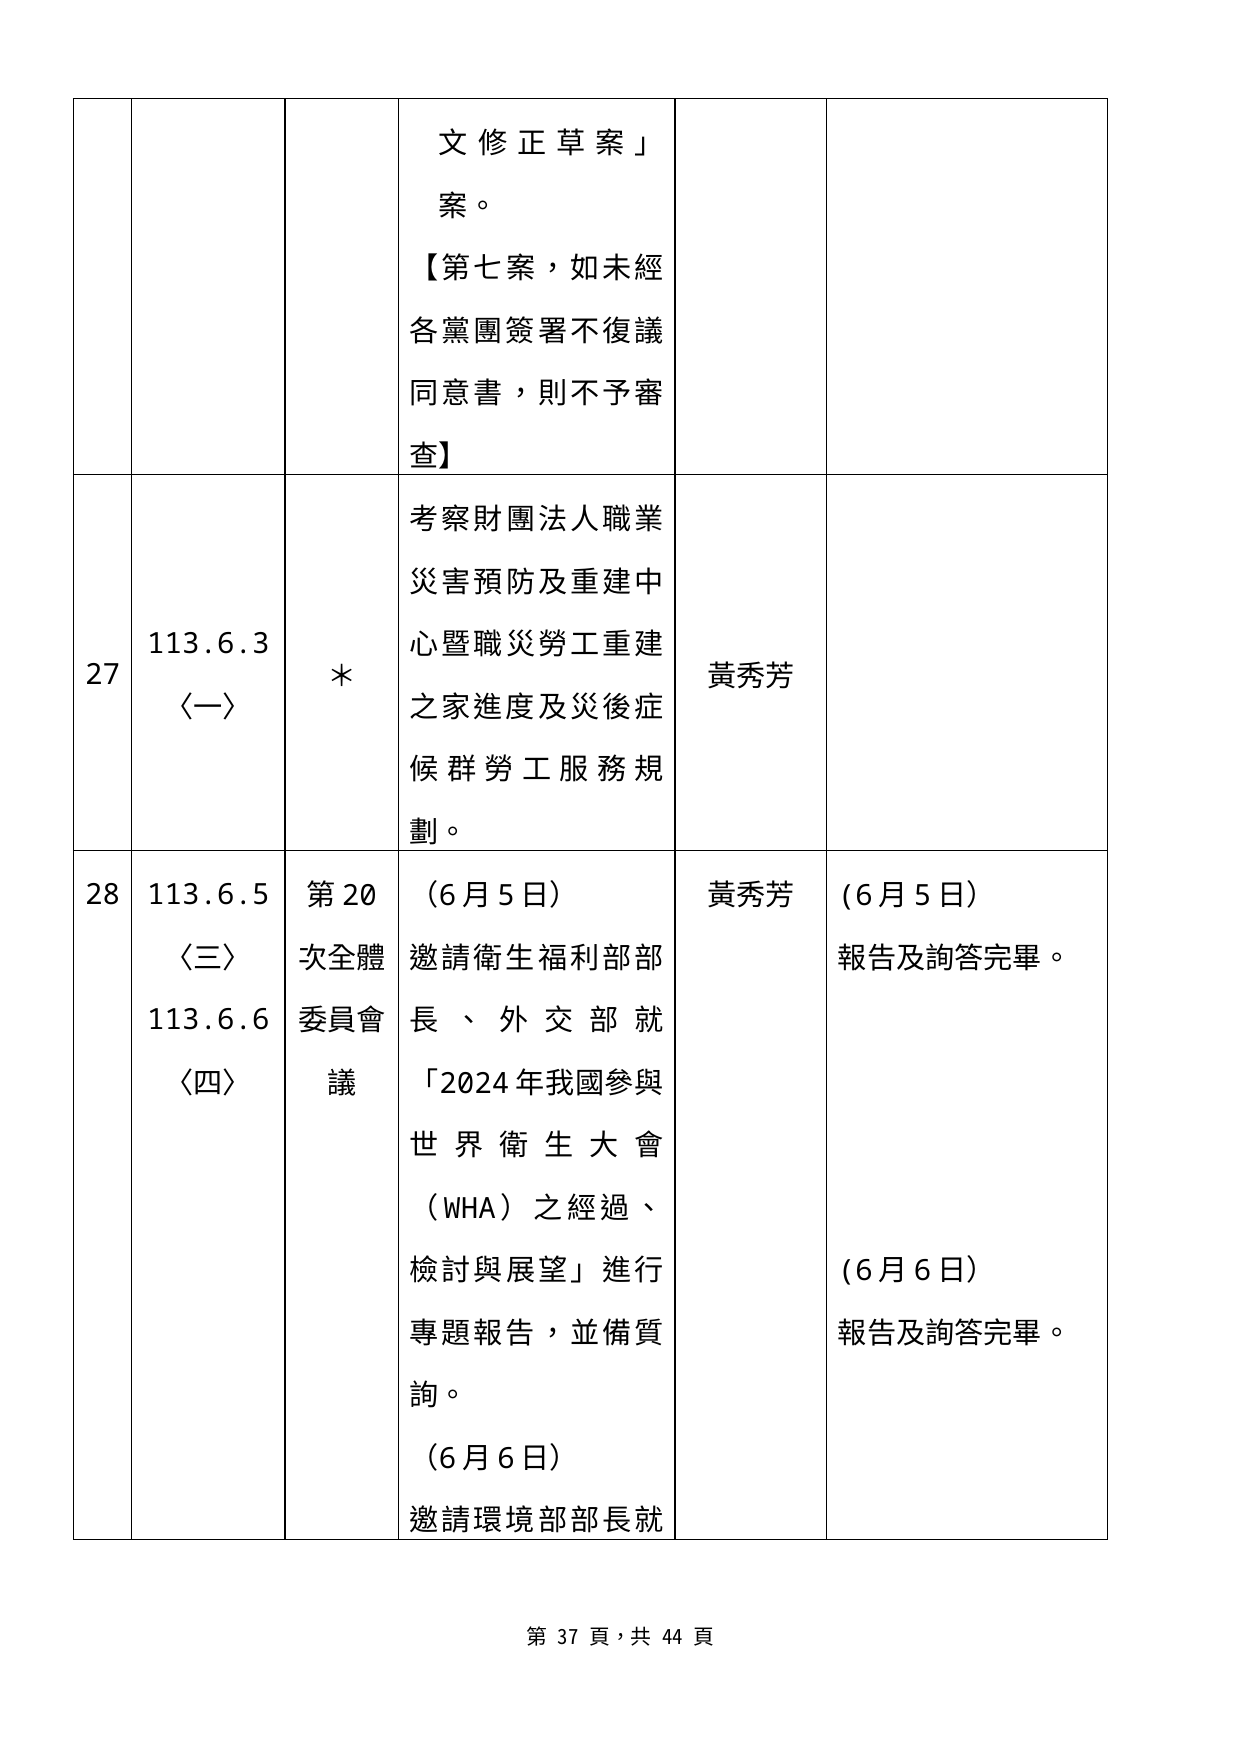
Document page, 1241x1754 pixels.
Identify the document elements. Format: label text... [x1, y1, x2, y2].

table_cell [74, 99, 131, 474]
table_cell 考察財團法人職業災害預防及重建中心暨職災勞工重建之家進度及災後症候群勞工服務規劃。 [399, 475, 674, 850]
table_cell 113.6.3 〈一〉 [132, 475, 284, 850]
table_cell ＊ [286, 475, 398, 850]
table_cell 27 [74, 475, 131, 850]
table_cell 文修正草案」案。 【第七案，如未經各黨團簽署不復議同意書，則不予審查】 [399, 99, 674, 474]
table_cell （6月5日） 邀請衛生福利部部長、外交部就「2024年我國參與世界衛生大會（WHA）之經過、檢討與展望」進行專題報告，並備質詢。 （6月6日） 邀請環境部部長就 [399, 851, 674, 1539]
table_cell 113.6.5 〈三〉 113.6.6 〈四〉 [132, 851, 284, 1539]
table_cell (6月5日） 報告及詢答完畢。 (6月6日） 報告及詢答完畢。 [827, 851, 1107, 1539]
table_cell [827, 475, 1107, 850]
table_cell 黃秀芳 [676, 475, 826, 850]
table_cell [827, 99, 1107, 474]
table_cell [676, 99, 826, 474]
table_cell 黃秀芳 [676, 851, 826, 1539]
table_cell [286, 99, 398, 474]
table_cell [132, 99, 284, 474]
table_cell 第20次全體委員會議 [286, 851, 398, 1539]
table_cell 28 [74, 851, 131, 1539]
